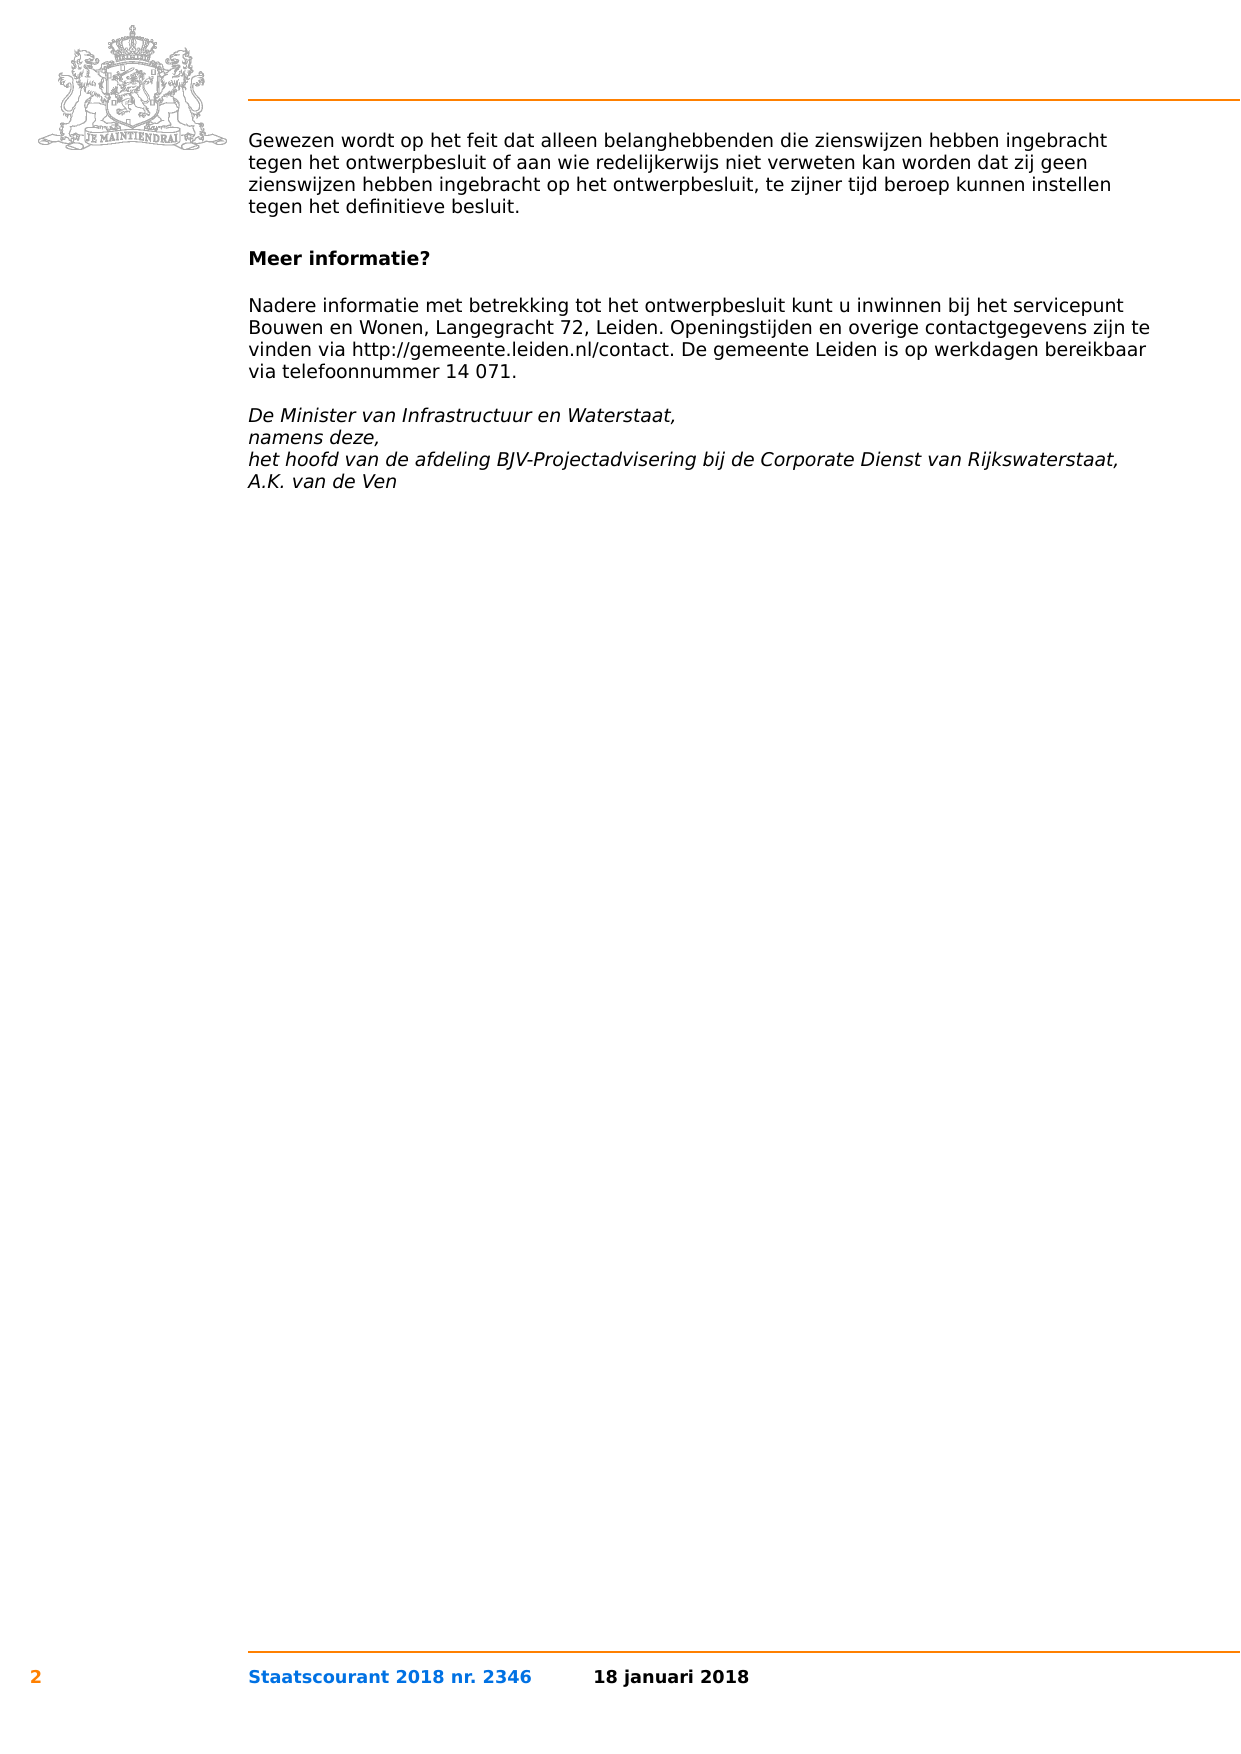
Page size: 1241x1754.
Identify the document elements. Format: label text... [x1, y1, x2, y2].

text Nadere informatie met betrekking tot het ontwerpbesluit kunt u inwinnen bij het servicepunt Bouwen en Wonen, Langegracht 72, Leiden. Openingstijden en overige contactgegevens zijn te vinden via http://gemeente.leiden.nl/contact. De gemeente Leiden is op werkdagen bereikbaar via telefoonnummer 14 071. [248, 295, 1163, 383]
picture [38, 25, 227, 150]
subtitle Meer informatie? [248, 248, 1163, 270]
text Gewezen wordt op het feit dat alleen belanghebbenden die zienswijzen hebben ingebracht tegen het ontwerpbesluit of aan wie redelijkerwijs niet verweten kan worden dat zij geen zienswijzen hebben ingebracht op het ontwerpbesluit, te zijner tijd beroep kunnen instellen tegen het definitieve besluit. [248, 130, 1163, 218]
text De Minister van Infrastructuur en Waterstaat, namens deze, het hoofd van de afdeling BJV-Projectadvisering bij de Corporate Dienst van Rijkswaterstaat, A.K. van de Ven [248, 404, 1163, 492]
